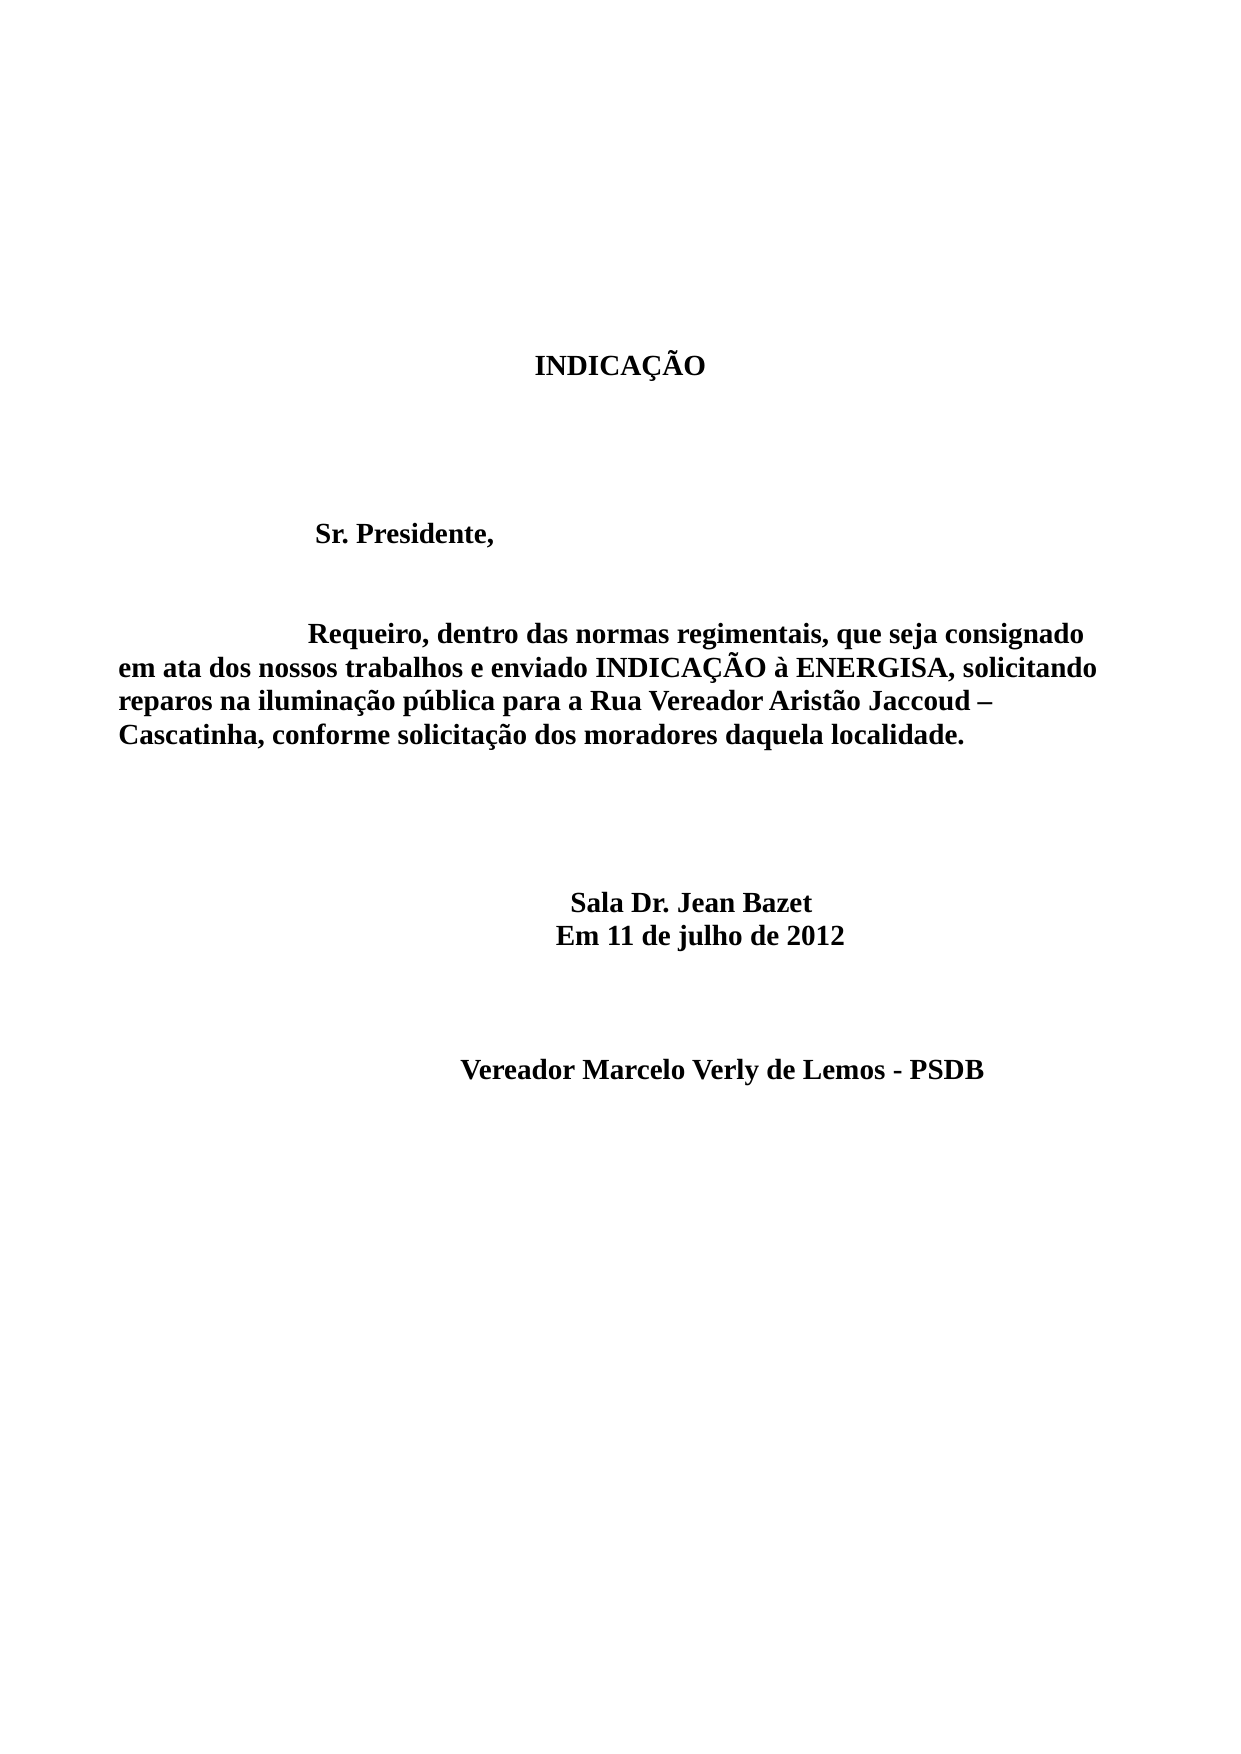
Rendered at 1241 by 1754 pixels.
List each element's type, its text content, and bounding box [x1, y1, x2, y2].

text Sr. Presidente, [118, 516, 1122, 549]
text Vereador Marcelo Verly de Lemos - PSDB [118, 1052, 1122, 1086]
text Sala Dr. Jean Bazet [118, 885, 1122, 918]
text INDICAÇÃO [118, 348, 1122, 382]
text Requeiro, dentro das normas regimentais, que seja consignado em ata dos nossos trabalhos e enviado INDICAÇÃO à ENERGISA, solicitando reparos na iluminação pública para a Rua Vereador Aristão Jaccoud – Cascatinha, conforme solicitação dos moradores daquela localidade. [118, 616, 1122, 751]
text Em 11 de julho de 2012 [118, 918, 1122, 952]
